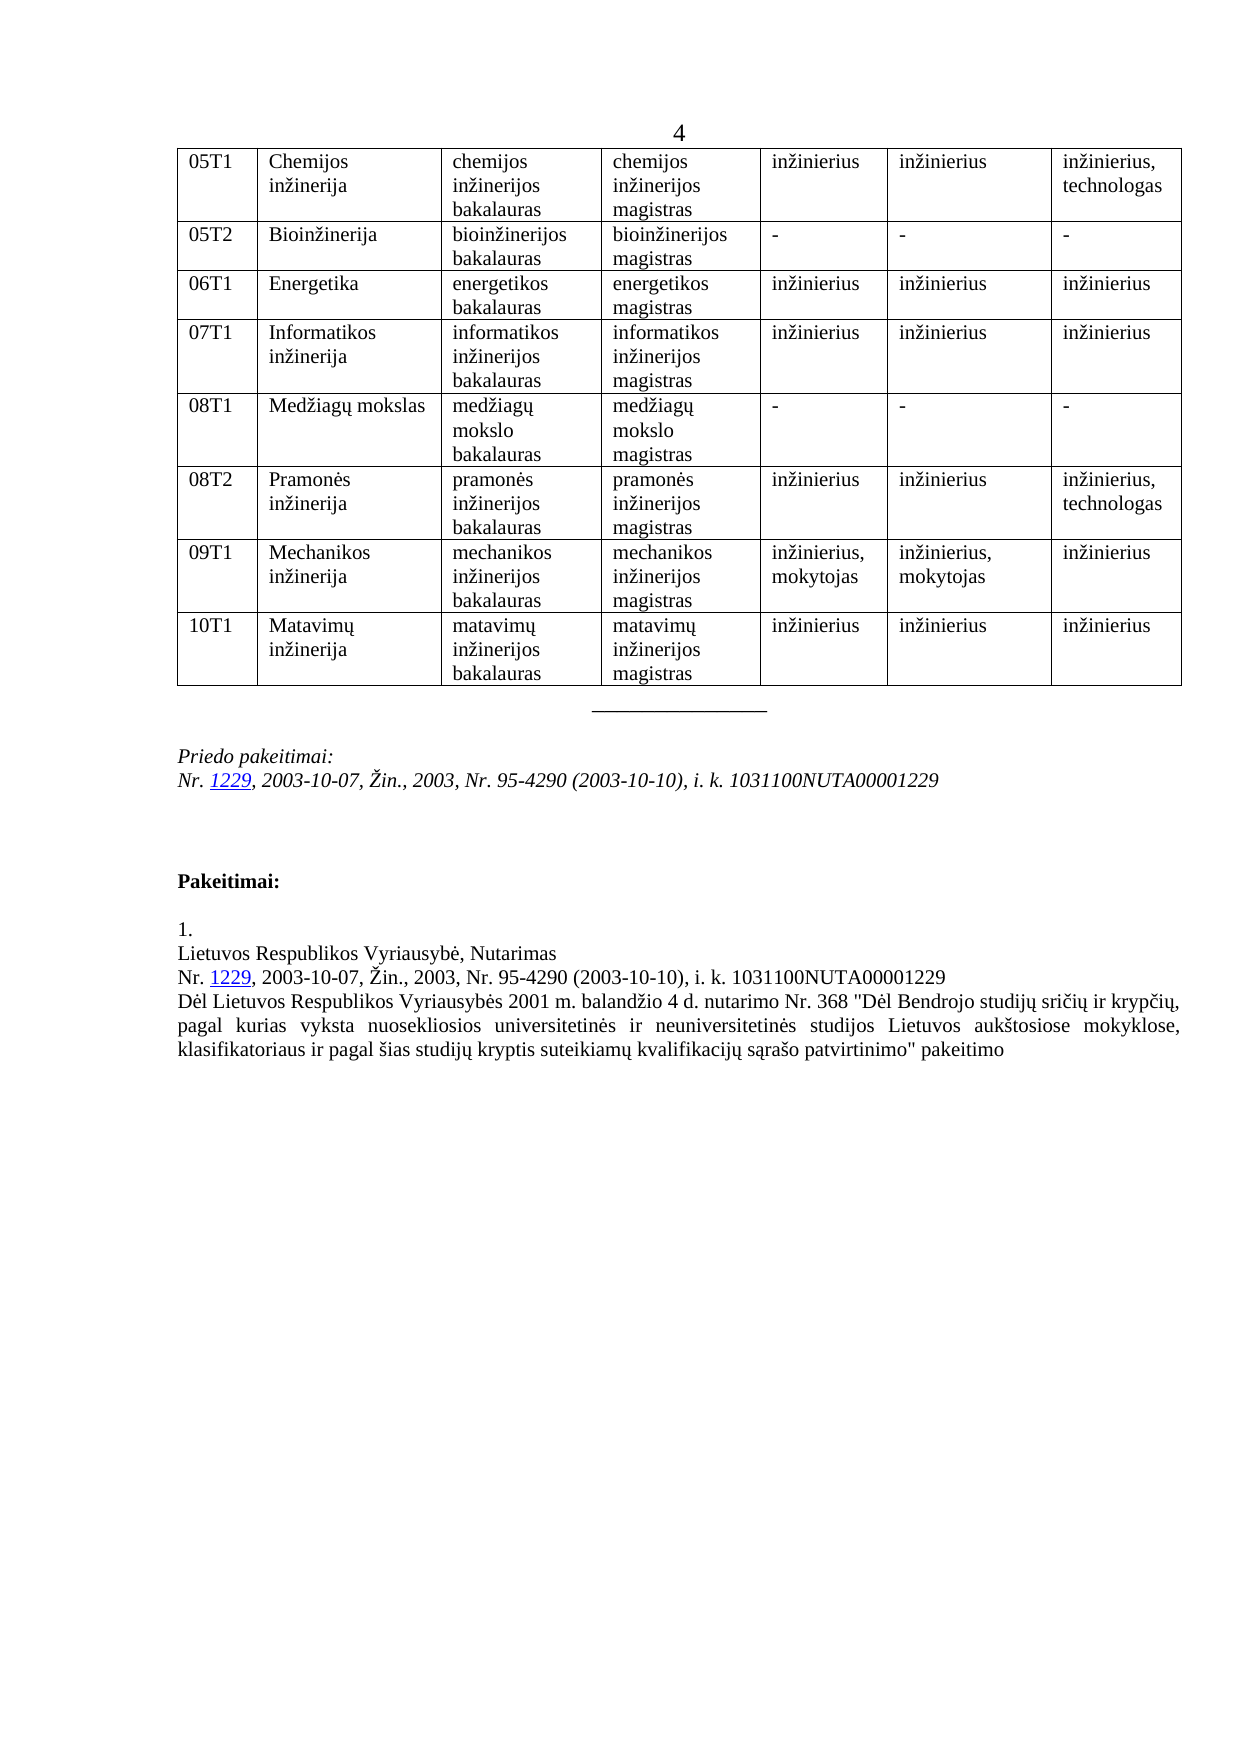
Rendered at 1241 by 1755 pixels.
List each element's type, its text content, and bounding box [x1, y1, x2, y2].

table_cell Energetika [258, 271, 441, 319]
table_cell energetikos magistras [602, 271, 760, 319]
table_cell pramonės inžinerijos bakalauras [442, 467, 601, 539]
table_cell inžinierius [888, 613, 1051, 685]
table_cell Bioinžinerija [258, 222, 441, 270]
table_cell medžiagų mokslo bakalauras [442, 394, 601, 466]
table_cell Pramonės inžinerija [258, 467, 441, 539]
table_cell inžinierius [761, 613, 887, 685]
table_cell - [888, 222, 1051, 270]
table_cell 08T1 [178, 394, 257, 466]
table_cell bioinžinerijos magistras [602, 222, 760, 270]
table_cell 06T1 [178, 271, 257, 319]
table_cell - [761, 394, 887, 466]
table_cell inžinierius [1052, 540, 1181, 612]
table_cell inžinierius, technologas [1052, 467, 1181, 539]
table_cell inžinierius [888, 271, 1051, 319]
table_cell inžinierius [888, 149, 1051, 221]
table_cell - [1052, 394, 1181, 466]
table_cell matavimų inžinerijos bakalauras [442, 613, 601, 685]
table_cell informatikos inžinerijos bakalauras [442, 320, 601, 392]
table_cell chemijos inžinerijos magistras [602, 149, 760, 221]
text 1. [177, 917, 1181, 941]
table_cell medžiagų mokslo magistras [602, 394, 760, 466]
text Dėl Lietuvos Respublikos Vyriausybės 2001 m. balandžio 4 d. nutarimo Nr. 368 "Dėl Bendrojo studijų sričių ir krypčių, pagal kurias vyksta nuosekliosios universitetinės ir neuniversitetinės studijos Lietuvos aukštosiose mokyklose, klasifikatoriaus ir pagal šias studijų kryptis suteikiamų kvalifikacijų sąrašo patvirtinimo" pakeitimo [177, 989, 1181, 1061]
text Lietuvos Respublikos Vyriausybė, Nutarimas [177, 941, 1181, 965]
table_cell inžinierius [888, 320, 1051, 392]
table_cell Mechanikos inžinerija [258, 540, 441, 612]
text ______________ [177, 686, 1181, 715]
text Priedo pakeitimai: [177, 744, 1181, 768]
table_cell pramonės inžinerijos magistras [602, 467, 760, 539]
table_cell inžinierius [1052, 613, 1181, 685]
table_cell inžinierius [1052, 271, 1181, 319]
table_cell inžinierius [761, 320, 887, 392]
table_cell 08T2 [178, 467, 257, 539]
table_cell 05T1 [178, 149, 257, 221]
table_cell Matavimų inžinerija [258, 613, 441, 685]
table_cell 10T1 [178, 613, 257, 685]
table_cell Medžiagų mokslas [258, 394, 441, 466]
table_cell inžinierius, mokytojas [761, 540, 887, 612]
table_cell 05T2 [178, 222, 257, 270]
table_cell Informatikos inžinerija [258, 320, 441, 392]
text Pakeitimai: [177, 869, 1181, 893]
table_cell inžinierius [761, 271, 887, 319]
table_cell - [1052, 222, 1181, 270]
table_cell energetikos bakalauras [442, 271, 601, 319]
table_cell mechanikos inžinerijos magistras [602, 540, 760, 612]
table_cell inžinierius, mokytojas [888, 540, 1051, 612]
table_cell chemijos inžinerijos bakalauras [442, 149, 601, 221]
table_cell - [888, 394, 1051, 466]
table_cell informatikos inžinerijos magistras [602, 320, 760, 392]
table_cell inžinierius [761, 149, 887, 221]
table_cell mechanikos inžinerijos bakalauras [442, 540, 601, 612]
table_cell inžinierius, technologas [1052, 149, 1181, 221]
table_cell Chemijos inžinerija [258, 149, 441, 221]
table_cell matavimų inžinerijos magistras [602, 613, 760, 685]
text Nr. 1229, 2003-10-07, Žin., 2003, Nr. 95-4290 (2003-10-10), i. k. 1031100NUTA00001229 [177, 965, 1181, 989]
table_cell inžinierius [888, 467, 1051, 539]
table_cell - [761, 222, 887, 270]
text Nr. 1229, 2003-10-07, Žin., 2003, Nr. 95-4290 (2003-10-10), i. k. 1031100NUTA00001229 [177, 768, 1181, 792]
table_cell inžinierius [761, 467, 887, 539]
table_cell 07T1 [178, 320, 257, 392]
table_cell bioinžinerijos bakalauras [442, 222, 601, 270]
table_cell 09T1 [178, 540, 257, 612]
table_cell inžinierius [1052, 320, 1181, 392]
